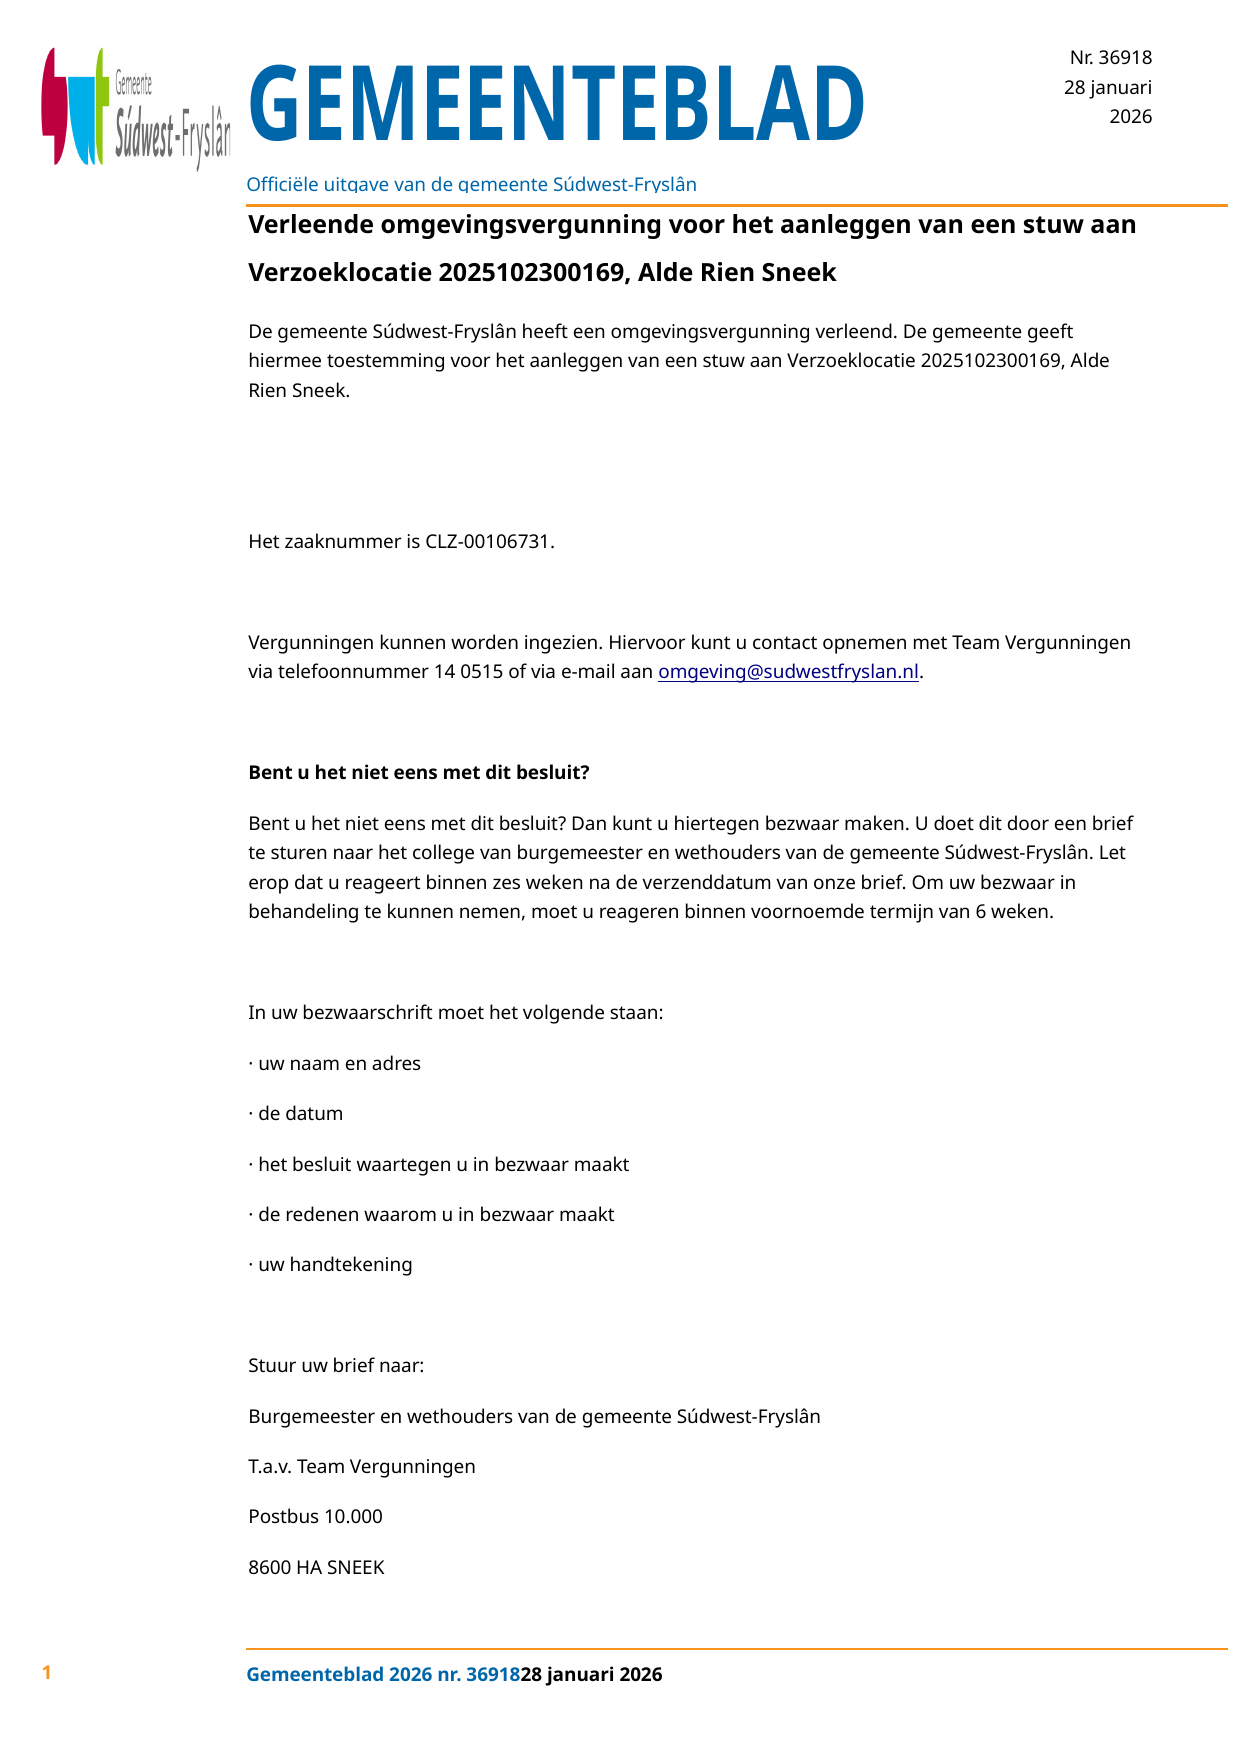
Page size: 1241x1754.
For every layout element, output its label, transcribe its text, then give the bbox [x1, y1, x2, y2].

text Bent u het niet eens met dit besluit? Dan kunt u hiertegen bezwaar maken. U doet dit door een brief te sturen naar het college van burgemeester en wethouders van de gemeente Súdwest-Fryslân. Let erop dat u reageert binnen zes weken na de verzenddatum van onze brief. Om uw bezwaar in behandeling te kunnen nemen, moet u reageren binnen voornoemde termijn van 6 weken. [248, 810, 1152, 924]
text Vergunningen kunnen worden ingezien. Hiervoor kunt u contact opnemen met Team Vergunningen via telefoonnummer 14 0515 of via e-mail aan omgeving@sudwestfryslan.nl. [248, 629, 1152, 684]
text · de datum [248, 1100, 1152, 1126]
text Bent u het niet eens met dit besluit? [248, 759, 1152, 785]
text De gemeente Súdwest-Fryslân heeft een omgevingsvergunning verleend. De gemeente geeft hiermee toestemming voor het aanleggen van een stuw aan Verzoeklocatie 2025102300169, Alde Rien Sneek. [248, 318, 1152, 403]
text Het zaaknummer is CLZ-00106731. [248, 528, 1152, 554]
text Verleende omgevingsvergunning voor het aanleggen van een stuw aan Verzoeklocatie 2025102300169, Alde Rien Sneek [248, 207, 1152, 288]
text · de redenen waarom u in bezwaar maakt [248, 1201, 1152, 1227]
text Burgemeester en wethouders van de gemeente Súdwest-Fryslân [248, 1403, 1152, 1429]
picture [41, 47, 231, 172]
text 8600 HA SNEEK [248, 1554, 1152, 1580]
text · uw handtekening [248, 1252, 1152, 1277]
text · het besluit waartegen u in bezwaar maakt [248, 1151, 1152, 1177]
text Postbus 10.000 [248, 1504, 1152, 1529]
text Stuur uw brief naar: [248, 1352, 1152, 1378]
text · uw naam en adres [248, 1050, 1152, 1076]
text T.a.v. Team Vergunningen [248, 1453, 1152, 1479]
text In uw bezwaarschrift moet het volgende staan: [248, 999, 1152, 1025]
